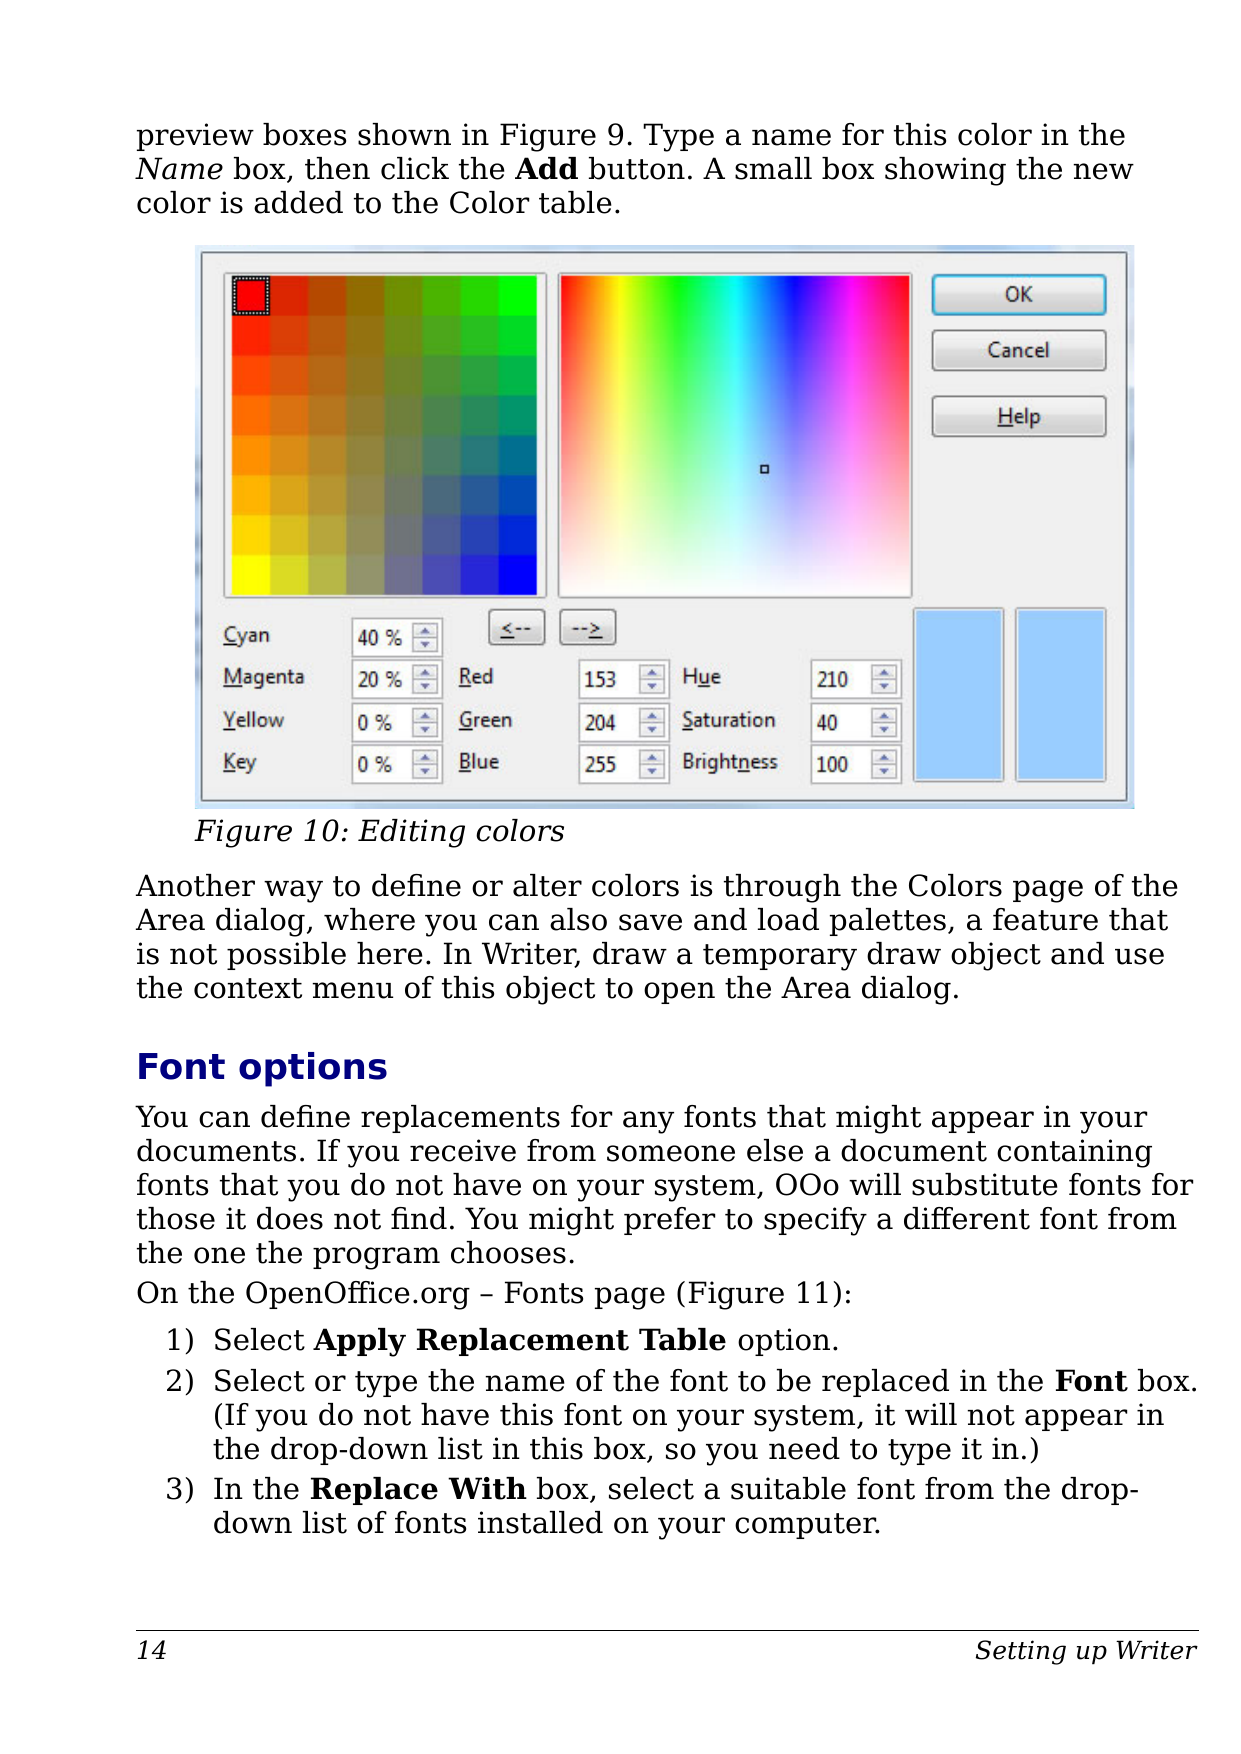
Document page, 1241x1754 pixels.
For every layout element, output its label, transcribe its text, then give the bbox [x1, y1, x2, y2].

text Figure 10: Editing colors [195, 814, 1140, 848]
list Select Apply Replacement Table option. [195, 1323, 1199, 1357]
list Select or type the name of the font to be replaced in the Font box. (If you do not have this font on your system, it will not appear in the drop-down list in this box, so you need to type it in.) [195, 1364, 1199, 1466]
picture [194, 245, 1135, 809]
text preview boxes shown in Figure 9. Type a name for this color in the Name box, then click the Add button. A small box showing the new color is added to the Color table. [136, 118, 1199, 220]
list In the Replace With box, select a suitable font from the drop-down list of fonts installed on your computer. [195, 1472, 1199, 1540]
subtitle Font options [136, 1047, 1199, 1088]
text On the OpenOffice.org – Fonts page (Figure 11): [136, 1277, 1199, 1311]
text Another way to define or alter colors is through the Colors page of the Area dialog, where you can also save and load palettes, a feature that is not possible here. In Writer, draw a temporary draw object and use the context menu of this object to open the Area dialog. [136, 869, 1199, 1005]
list You can define replacements for any fonts that might appear in your documents. If you receive from someone else a document containing fonts that you do not have on your system, OOo will substitute fonts for those it does not find. You might prefer to specify a different font from the one the program chooses. [136, 1101, 1199, 1270]
